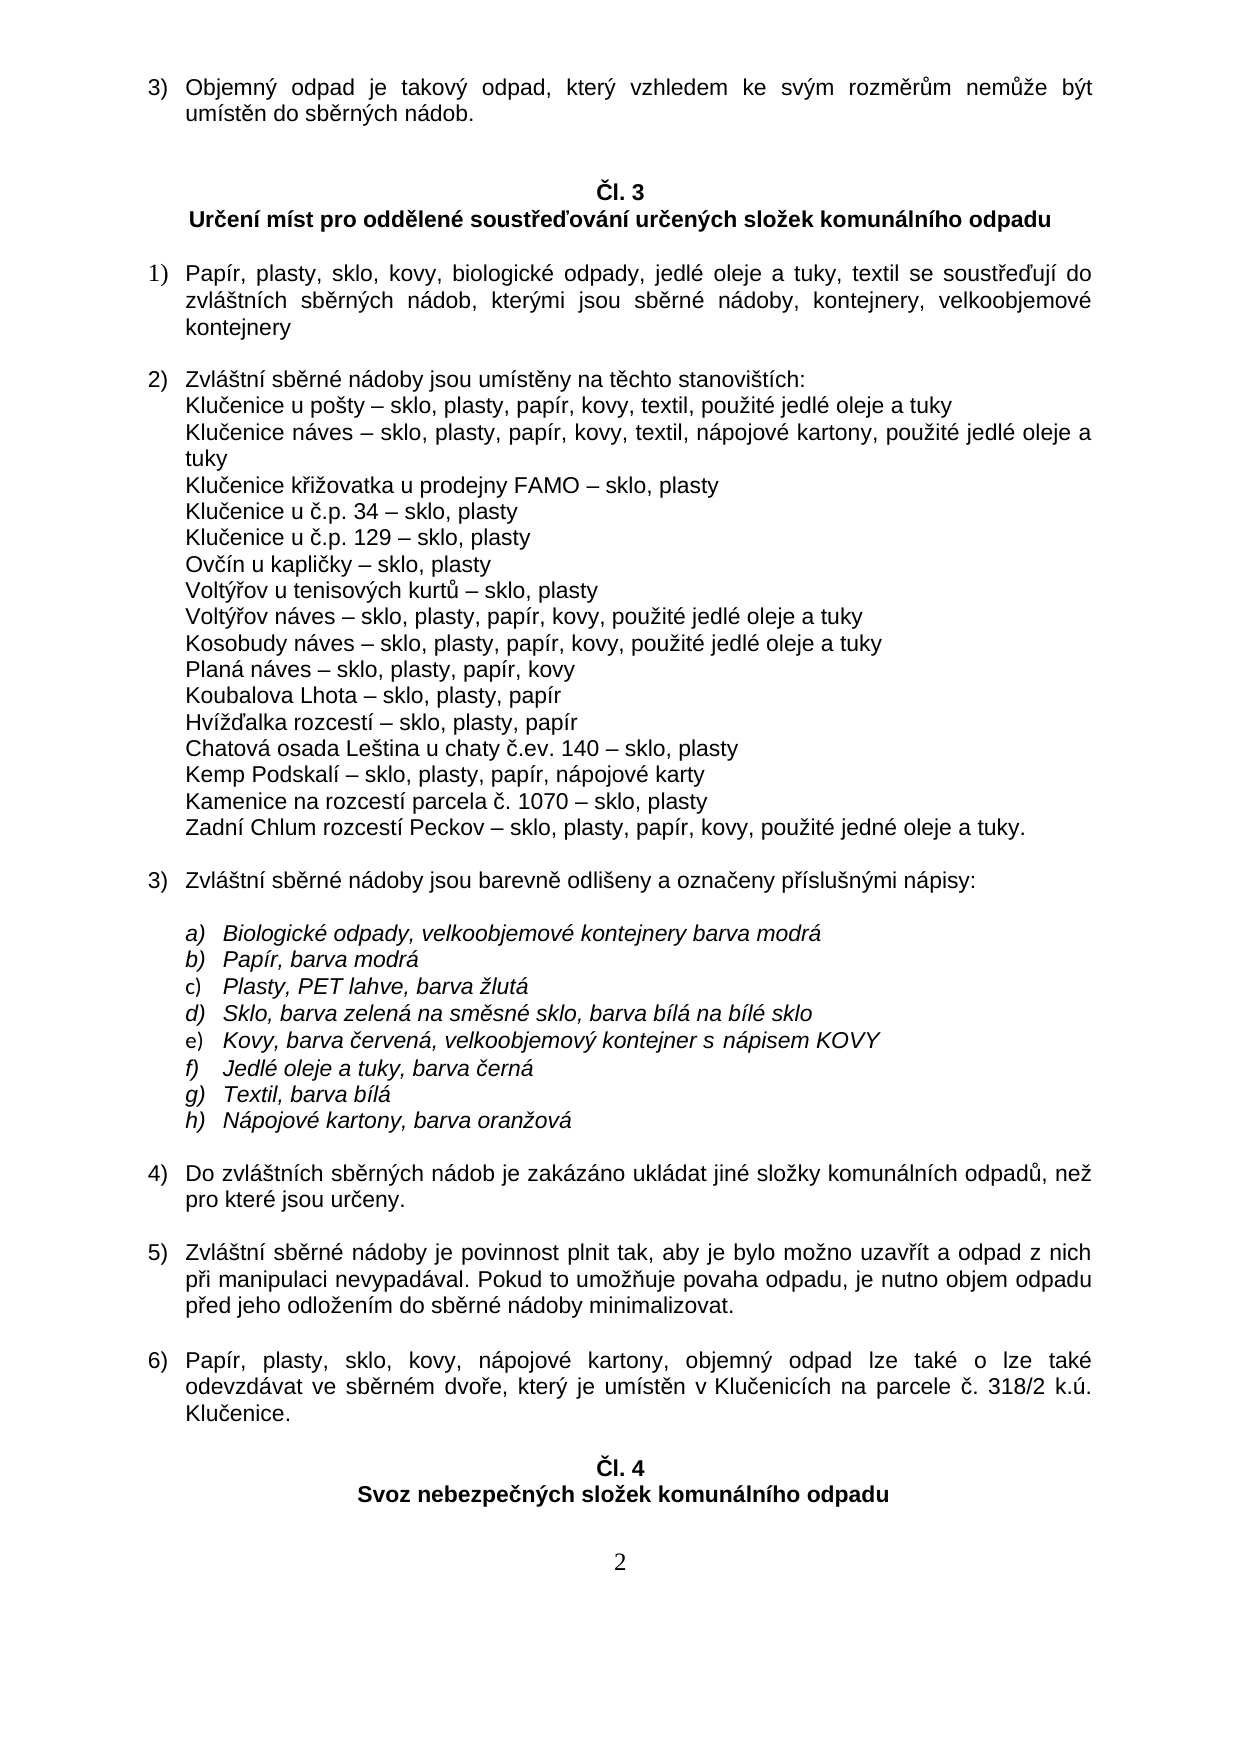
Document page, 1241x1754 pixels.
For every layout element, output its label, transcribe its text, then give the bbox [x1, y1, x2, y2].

list Sklo, barva zelená na směsné sklo, barva bílá na bílé sklo [185, 1000, 1092, 1027]
subtitle Svoz nebezpečných složek komunálního odpadu [148, 1481, 1092, 1507]
list Zvláštní sběrné nádoby jsou barevně odlišeny a označeny příslušnými nápisy: [148, 867, 1092, 893]
list Textil, barva bílá [185, 1081, 1092, 1107]
text Klučenice křižovatka u prodejny FAMO – sklo, plasty [185, 472, 1092, 498]
list Papír, barva modrá [185, 946, 1092, 972]
text Klučenice u č.p. 34 – sklo, plasty [185, 498, 1092, 524]
text Ovčín u kapličky – sklo, plasty [185, 551, 1092, 577]
text Voltýřov náves – sklo, plasty, papír, kovy, použité jedlé oleje a tuky [185, 603, 1092, 630]
text Kosobudy náves – sklo, plasty, papír, kovy, použité jedlé oleje a tuky [185, 630, 1092, 656]
text Klučenice u č.p. 129 – sklo, plasty [185, 524, 1092, 551]
list Plasty, PET lahve, barva žlutá [185, 972, 1092, 1000]
text Hvížďalka rozcestí – sklo, plasty, papír [185, 709, 1092, 735]
text Kamenice na rozcestí parcela č. 1070 – sklo, plasty [185, 788, 1092, 814]
text Planá náves – sklo, plasty, papír, kovy [185, 656, 1092, 682]
text Kemp Podskalí – sklo, plasty, papír, nápojové karty [185, 761, 1092, 788]
list Papír, plasty, sklo, kovy, biologické odpady, jedlé oleje a tuky, textil se soustřeďují do zvláštních sběrných nádob, kterými jsou sběrné nádoby, kontejnery, velkoobjemové kontejnery [148, 258, 1092, 340]
list Do zvláštních sběrných nádob je zakázáno ukládat jiné složky komunálních odpadů, než pro které jsou určeny. [148, 1160, 1092, 1213]
list Nápojové kartony, barva oranžová [185, 1107, 1092, 1134]
list Jedlé oleje a tuky, barva černá [185, 1055, 1092, 1081]
text Zadní Chlum rozcestí Peckov – sklo, plasty, papír, kovy, použité jedné oleje a tuky. [185, 814, 1092, 841]
subtitle Čl. 4 [148, 1455, 1092, 1481]
text Klučenice náves – sklo, plasty, papír, kovy, textil, nápojové kartony, použité jedlé oleje a tuky [185, 419, 1092, 472]
list Zvláštní sběrné nádoby je povinnost plnit tak, aby je bylo možno uzavřít a odpad z nich při manipulaci nevypadával. Pokud to umožňuje povaha odpadu, je nutno objem odpadu před jeho odložením do sběrné nádoby minimalizovat. [148, 1239, 1092, 1318]
text Koubalova Lhota – sklo, plasty, papír [185, 682, 1092, 709]
list Zvláštní sběrné nádoby jsou umístěny na těchto stanovištích: [148, 366, 1092, 392]
list Kovy, barva červená, velkoobjemový kontejner s nápisem KOVY [185, 1027, 1092, 1055]
text Určení míst pro oddělené soustřeďování určených složek komunálního odpadu [148, 206, 1092, 232]
text Chatová osada Leština u chaty č.ev. 140 – sklo, plasty [185, 735, 1092, 761]
text Čl. 3 [148, 179, 1092, 206]
list Objemný odpad je takový odpad, který vzhledem ke svým rozměrům nemůže být umístěn do sběrných nádob. [148, 74, 1092, 127]
list Biologické odpady, velkoobjemové kontejnery barva modrá [185, 919, 1092, 946]
text Voltýřov u tenisových kurtů – sklo, plasty [185, 577, 1092, 603]
list Papír, plasty, sklo, kovy, nápojové kartony, objemný odpad lze také o lze také odevzdávat ve sběrném dvoře, který je umístěn v Klučenicích na parcele č. 318/2 k.ú. Klučenice. [148, 1347, 1092, 1426]
text Klučenice u pošty – sklo, plasty, papír, kovy, textil, použité jedlé oleje a tuky [185, 392, 1092, 419]
